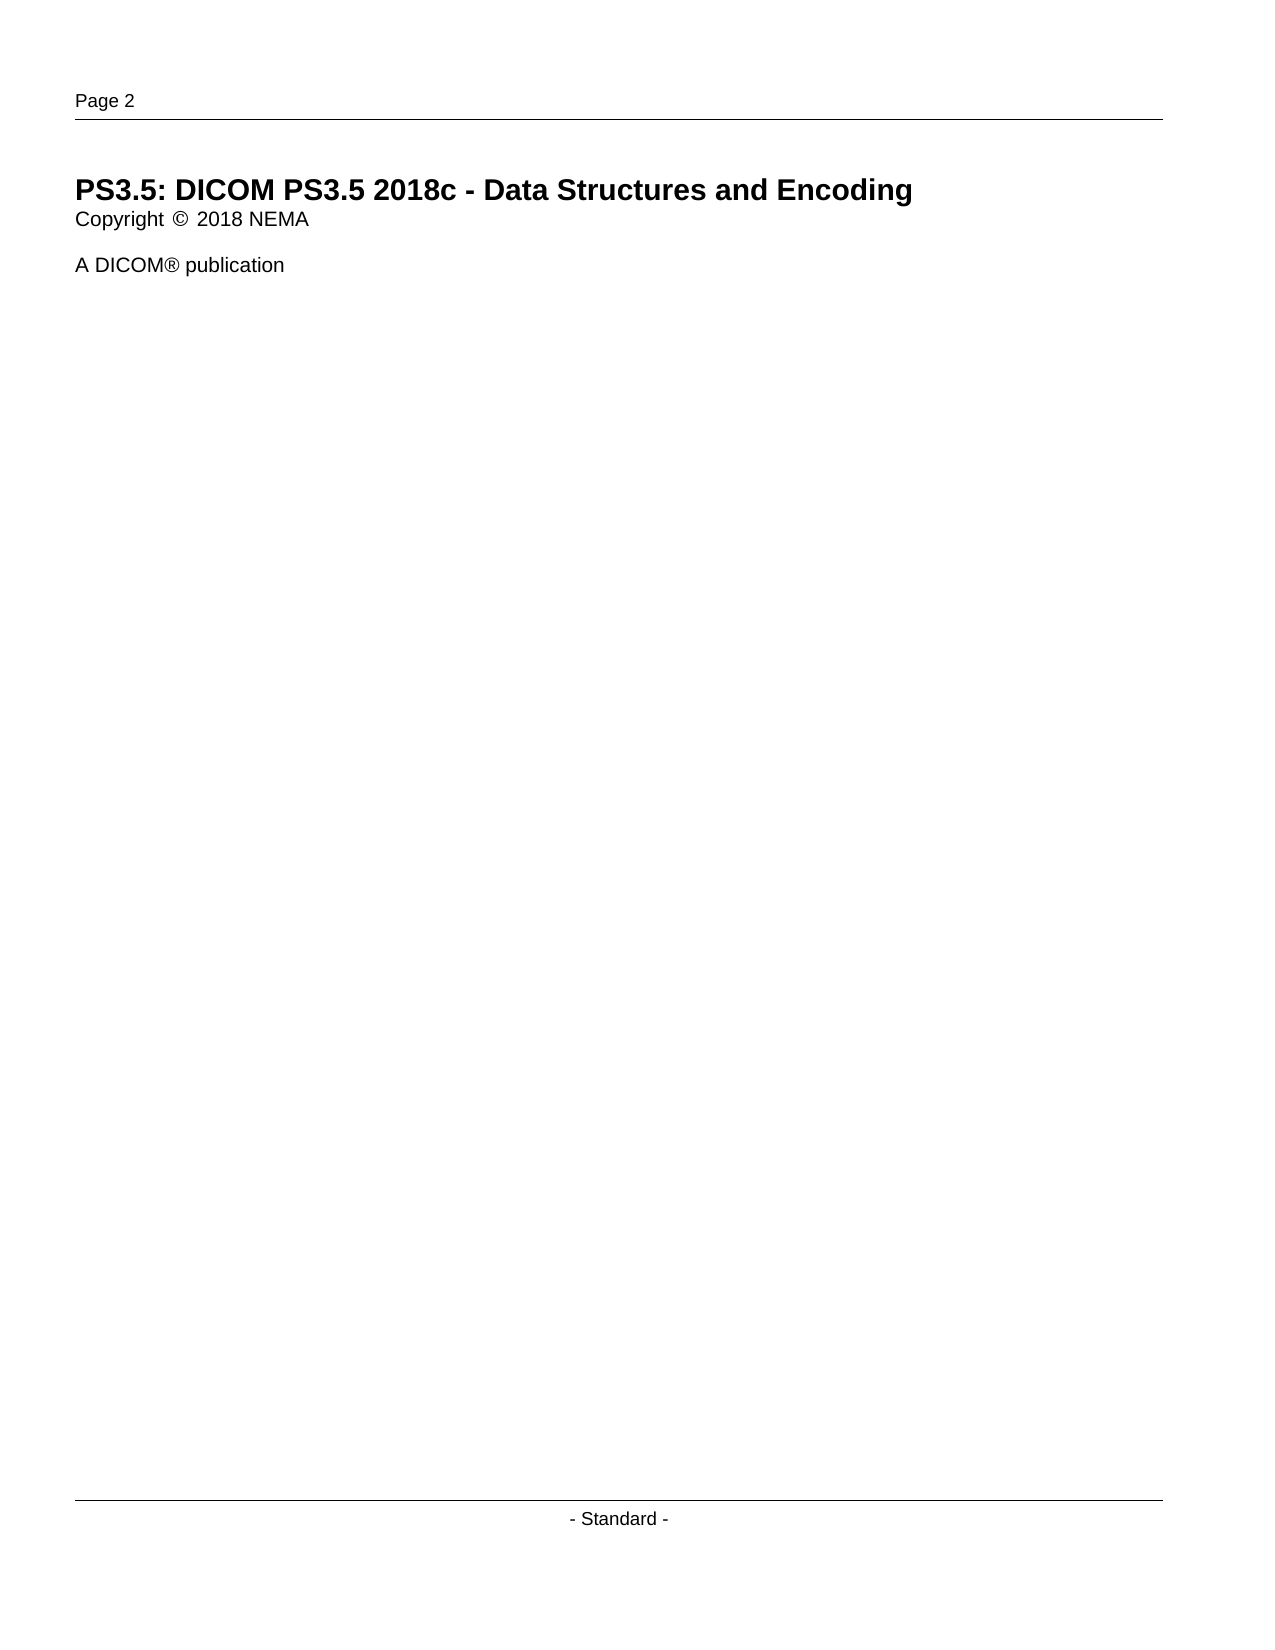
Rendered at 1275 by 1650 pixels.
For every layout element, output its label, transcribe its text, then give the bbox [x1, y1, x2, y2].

text Copyright © 2018 NEMA [75, 207, 1162, 232]
text A DICOM® publication [75, 252, 1162, 276]
text PS3.5: DICOM PS3.5 2018c - Data Structures and Encoding [75, 172, 1162, 207]
